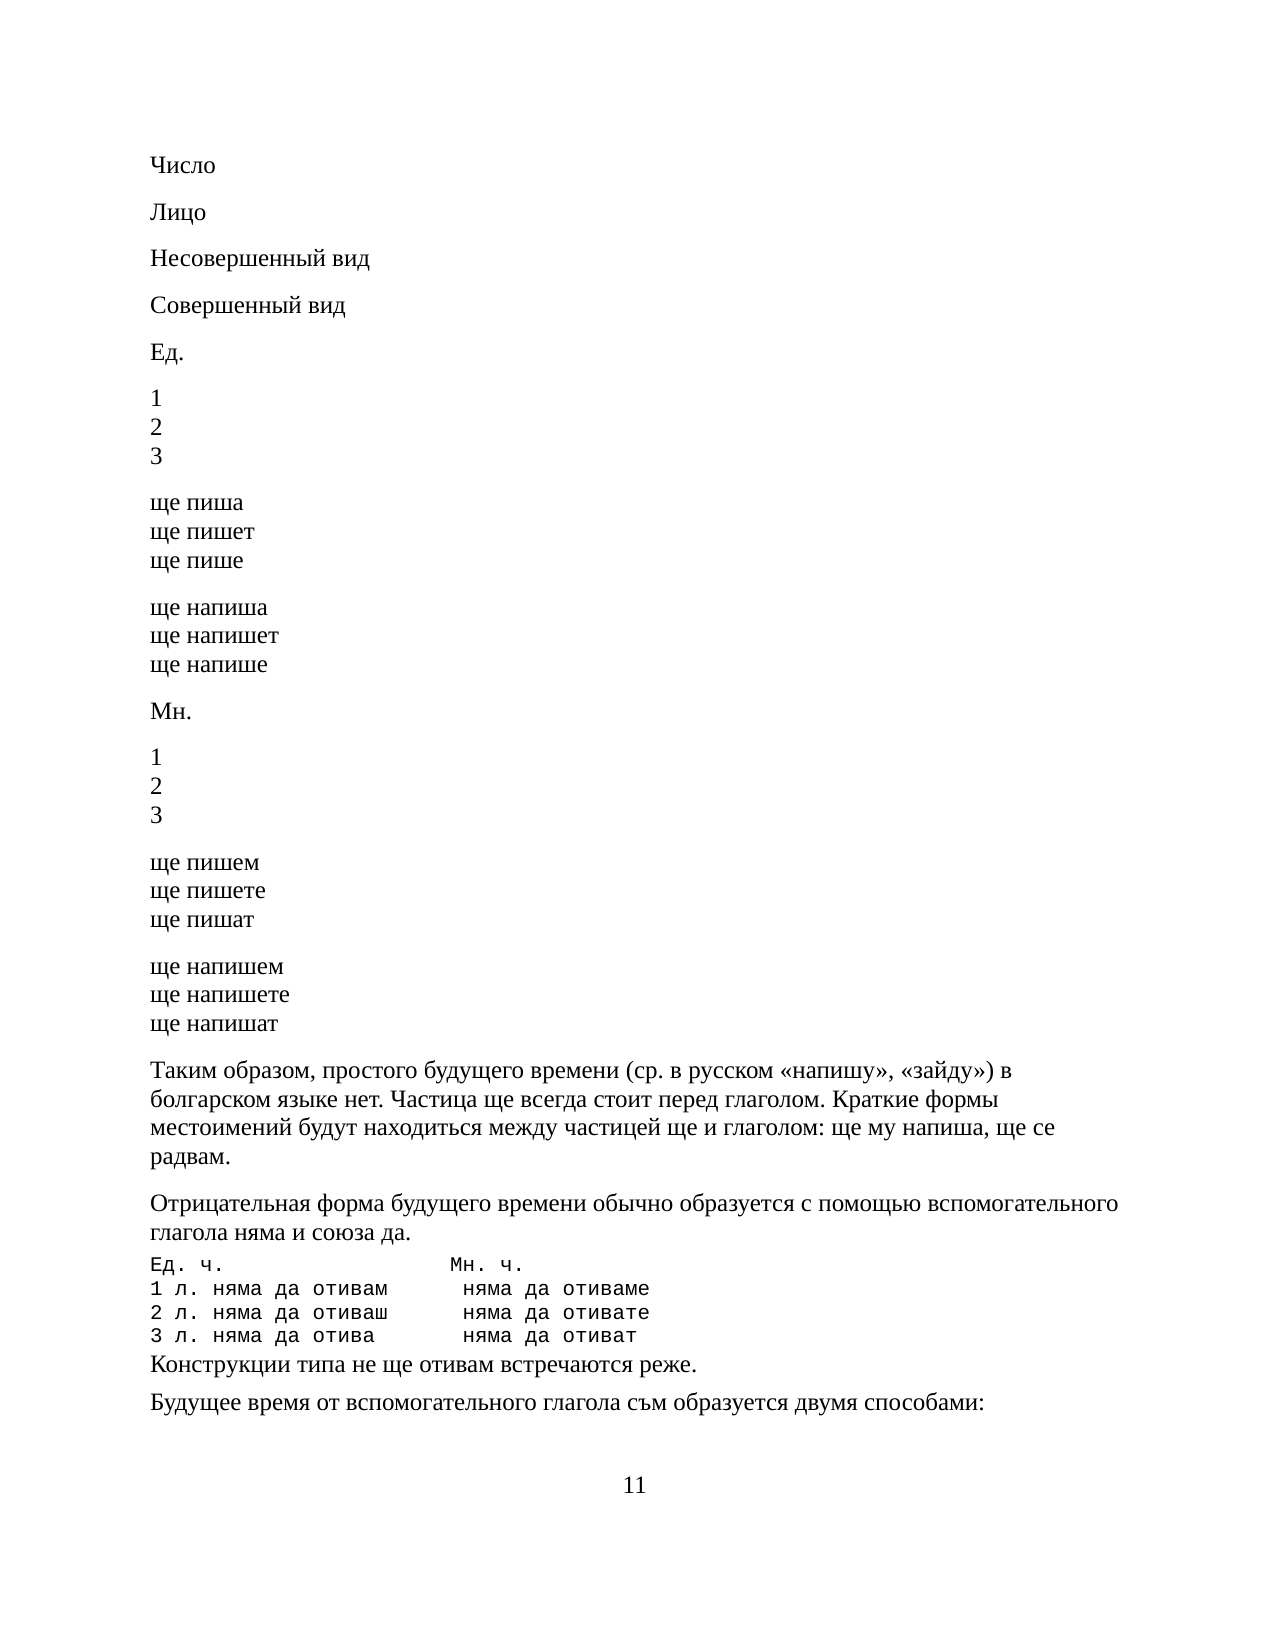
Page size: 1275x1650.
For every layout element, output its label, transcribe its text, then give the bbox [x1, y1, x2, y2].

text Несовершенный вид [150, 243, 1125, 272]
text Отрицательная форма будущего времени обычно образуется с помощью вспомогательного глагола няма и союза да. [150, 1188, 1125, 1245]
text ще пиша ще пишет ще пише [150, 487, 1125, 574]
text Мн. [150, 696, 1125, 724]
text 1 л. няма да отивам няма да отиваме [150, 1278, 1125, 1302]
text Таким образом, простого будущего времени (ср. в русском «напишу», «зайду») в болгарском языке нет. Частица ще всегда стоит перед глаголом. Краткие формы местоимений будут находиться между частицей ще и глаголом: ще му напиша, ще се радвам. [150, 1055, 1125, 1170]
text Совершенный вид [150, 290, 1125, 319]
text Конструкции типа не ще отивам встречаются реже. [150, 1349, 1125, 1378]
text ще пишем ще пишете ще пишат [150, 847, 1125, 933]
text Лицо [150, 197, 1125, 225]
text Число [150, 150, 1125, 179]
text Будущее время от вспомогательного глагола съм образуется двумя способами: [150, 1387, 1125, 1415]
text Ед. [150, 337, 1125, 365]
text 1 2 3 [150, 742, 1125, 829]
text ще напишем ще напишете ще напишат [150, 951, 1125, 1037]
text 1 2 3 [150, 383, 1125, 469]
text 2 л. няма да отиваш няма да отивате [150, 1302, 1125, 1325]
text 3 л. няма да отива няма да отиват [150, 1325, 1125, 1349]
text Ед. ч. Мн. ч. [150, 1254, 1125, 1278]
text ще напиша ще напишет ще напише [150, 592, 1125, 678]
